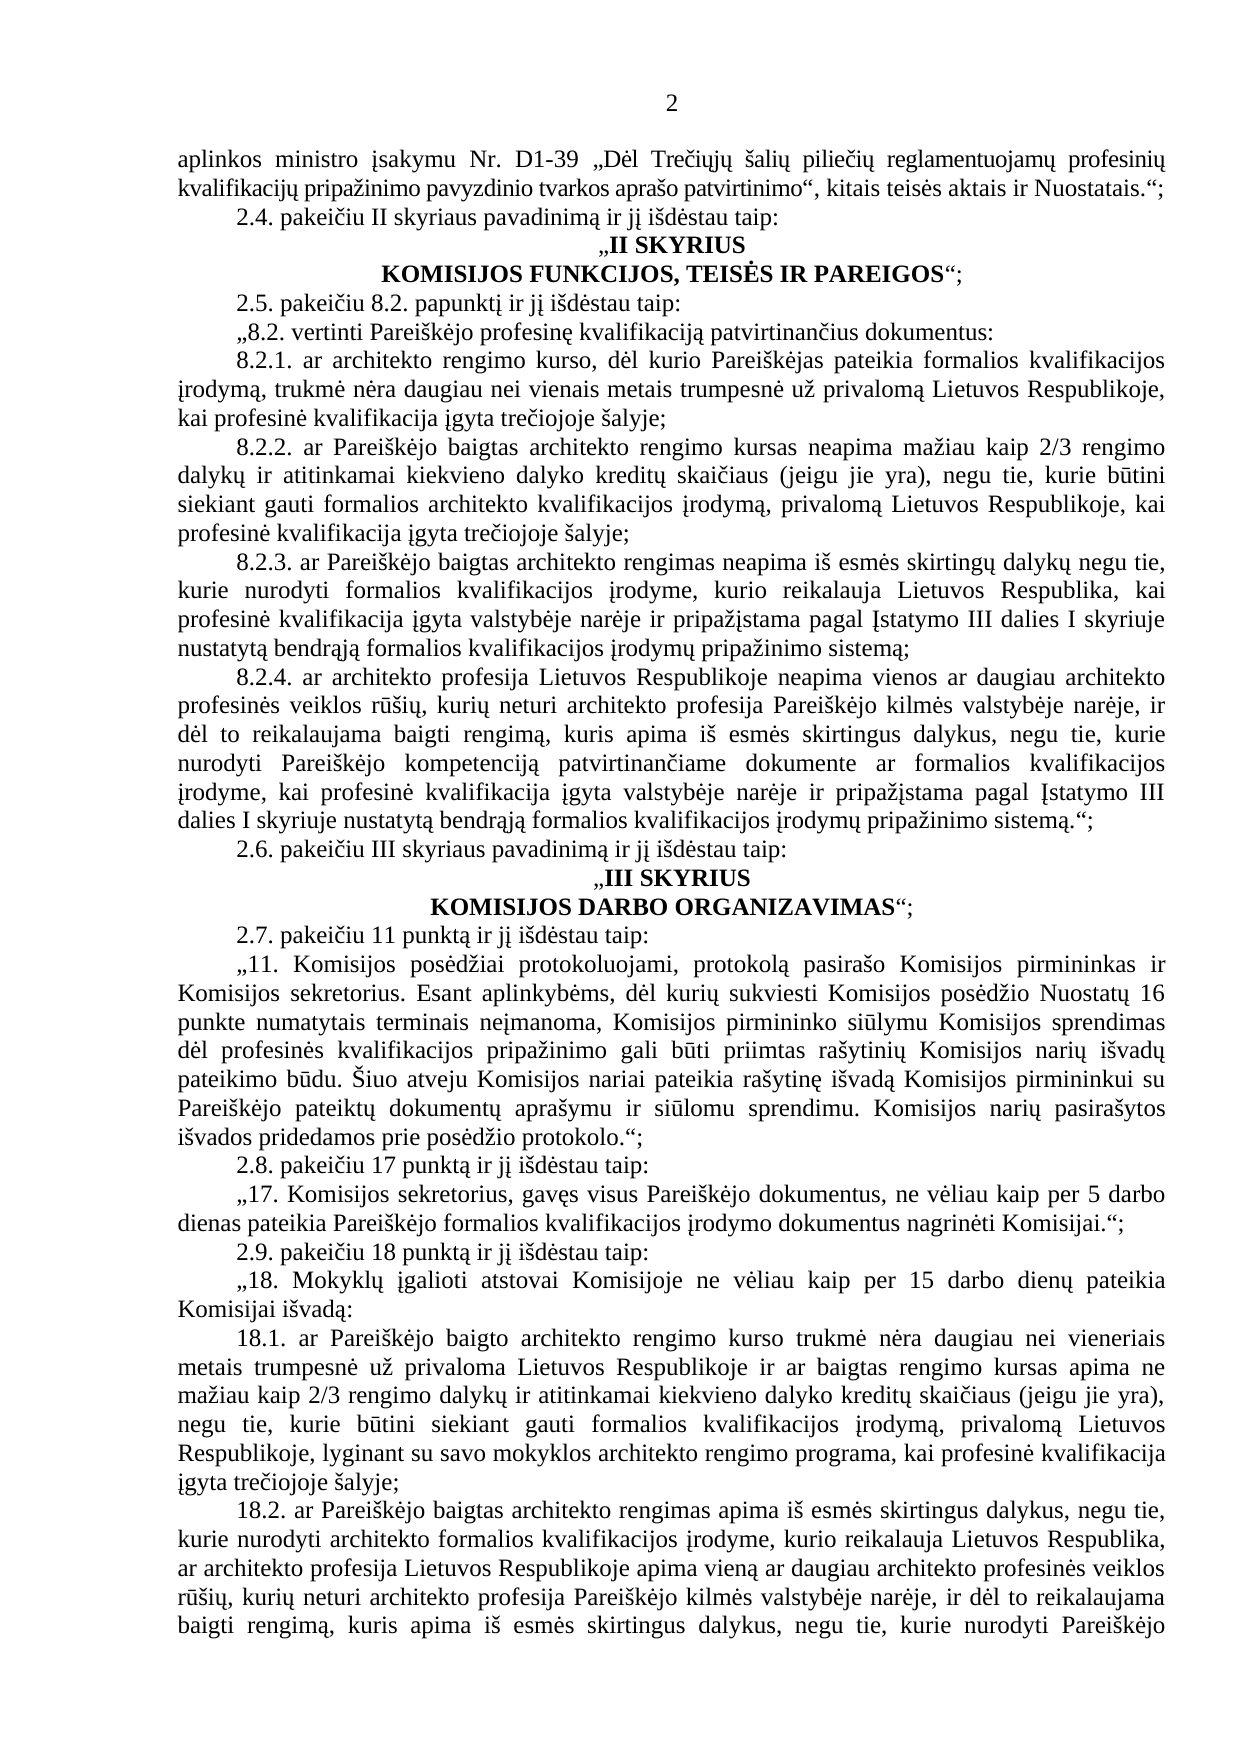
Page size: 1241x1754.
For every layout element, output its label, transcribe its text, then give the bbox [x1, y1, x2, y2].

text 18.2. ar Pareiškėjo baigtas architekto rengimas apima iš esmės skirtingus dalykus, negu tie, kurie nurodyti architekto formalios kvalifikacijos įrodyme, kurio reikalauja Lietuvos Respublika, ar architekto profesija Lietuvos Respublikoje apima vieną ar daugiau architekto profesinės veiklos rūšių, kurių neturi architekto profesija Pareiškėjo kilmės valstybėje narėje, ir dėl to reikalaujama baigti rengimą, kuris apima iš esmės skirtingus dalykus, negu tie, kurie nurodyti Pareiškėjo [177, 1495, 1166, 1639]
text „17. Komisijos sekretorius, gavęs visus Pareiškėjo dokumentus, ne vėliau kaip per 5 darbo dienas pateikia Pareiškėjo formalios kvalifikacijos įrodymo dokumentus nagrinėti Komisijai.“; [177, 1179, 1166, 1237]
text aplinkos ministro įsakymu Nr. D1-39 „Dėl Trečiųjų šalių piliečių reglamentuojamų profesinių kvalifikacijų pripažinimo pavyzdinio tvarkos aprašo patvirtinimo“, kitais teisės aktais ir Nuostatais.“; [177, 144, 1166, 202]
text 2.8. pakeičiu 17 punktą ir jį išdėstau taip: [177, 1150, 1166, 1179]
text 8.2.4. ar architekto profesija Lietuvos Respublikoje neapima vienos ar daugiau architekto profesinės veiklos rūšių, kurių neturi architekto profesija Pareiškėjo kilmės valstybėje narėje, ir dėl to reikalaujama baigti rengimą, kuris apima iš esmės skirtingus dalykus, negu tie, kurie nurodyti Pareiškėjo kompetenciją patvirtinančiame dokumente ar formalios kvalifikacijos įrodyme, kai profesinė kvalifikacija įgyta valstybėje narėje ir pripažįstama pagal Įstatymo III dalies I skyriuje nustatytą bendrąją formalios kvalifikacijos įrodymų pripažinimo sistemą.“; [177, 662, 1166, 834]
text KOMISIJOS FUNKCIJOS, TEISĖS IR PAREIGOS“; [177, 259, 1166, 288]
text 8.2.2. ar Pareiškėjo baigtas architekto rengimo kursas neapima mažiau kaip 2/3 rengimo dalykų ir atitinkamai kiekvieno dalyko kreditų skaičiaus (jeigu jie yra), negu tie, kurie būtini siekiant gauti formalios architekto kvalifikacijos įrodymą, privalomą Lietuvos Respublikoje, kai profesinė kvalifikacija įgyta trečiojoje šalyje; [177, 432, 1166, 547]
text 8.2.1. ar architekto rengimo kurso, dėl kurio Pareiškėjas pateikia formalios kvalifikacijos įrodymą, trukmė nėra daugiau nei vienais metais trumpesnė už privalomą Lietuvos Respublikoje, kai profesinė kvalifikacija įgyta trečiojoje šalyje; [177, 345, 1166, 432]
text 2.5. pakeičiu 8.2. papunktį ir jį išdėstau taip: [177, 288, 1166, 317]
text 8.2.3. ar Pareiškėjo baigtas architekto rengimas neapima iš esmės skirtingų dalykų negu tie, kurie nurodyti formalios kvalifikacijos įrodyme, kurio reikalauja Lietuvos Respublika, kai profesinė kvalifikacija įgyta valstybėje narėje ir pripažįstama pagal Įstatymo III dalies I skyriuje nustatytą bendrąją formalios kvalifikacijos įrodymų pripažinimo sistemą; [177, 547, 1166, 662]
text „11. Komisijos posėdžiai protokoluojami, protokolą pasirašo Komisijos pirmininkas ir Komisijos sekretorius. Esant aplinkybėms, dėl kurių sukviesti Komisijos posėdžio Nuostatų 16 punkte numatytais terminais neįmanoma, Komisijos pirmininko siūlymu Komisijos sprendimas dėl profesinės kvalifikacijos pripažinimo gali būti priimtas rašytinių Komisijos narių išvadų pateikimo būdu. Šiuo atveju Komisijos nariai pateikia rašytinę išvadą Komisijos pirmininkui su Pareiškėjo pateiktų dokumentų aprašymu ir siūlomu sprendimu. Komisijos narių pasirašytos išvados pridedamos prie posėdžio protokolo.“; [177, 949, 1166, 1150]
text „8.2. vertinti Pareiškėjo profesinę kvalifikaciją patvirtinančius dokumentus: [177, 317, 1166, 345]
text 2.9. pakeičiu 18 punktą ir jį išdėstau taip: [177, 1237, 1166, 1265]
text „18. Mokyklų įgalioti atstovai Komisijoje ne vėliau kaip per 15 darbo dienų pateikia Komisijai išvadą: [177, 1265, 1166, 1323]
text 18.1. ar Pareiškėjo baigto architekto rengimo kurso trukmė nėra daugiau nei vieneriais metais trumpesnė už privaloma Lietuvos Respublikoje ir ar baigtas rengimo kursas apima ne mažiau kaip 2/3 rengimo dalykų ir atitinkamai kiekvieno dalyko kreditų skaičiaus (jeigu jie yra), negu tie, kurie būtini siekiant gauti formalios kvalifikacijos įrodymą, privalomą Lietuvos Respublikoje, lyginant su savo mokyklos architekto rengimo programa, kai profesinė kvalifikacija įgyta trečiojoje šalyje; [177, 1323, 1166, 1495]
text 2.4. pakeičiu II skyriaus pavadinimą ir jį išdėstau taip: [177, 202, 1166, 230]
text 2.7. pakeičiu 11 punktą ir jį išdėstau taip: [177, 920, 1166, 949]
text „III SKYRIUS [177, 863, 1166, 892]
text 2.6. pakeičiu III skyriaus pavadinimą ir jį išdėstau taip: [177, 834, 1166, 863]
text „II SKYRIUS [177, 230, 1166, 259]
text KOMISIJOS DARBO ORGANIZAVIMAS“; [177, 892, 1166, 920]
